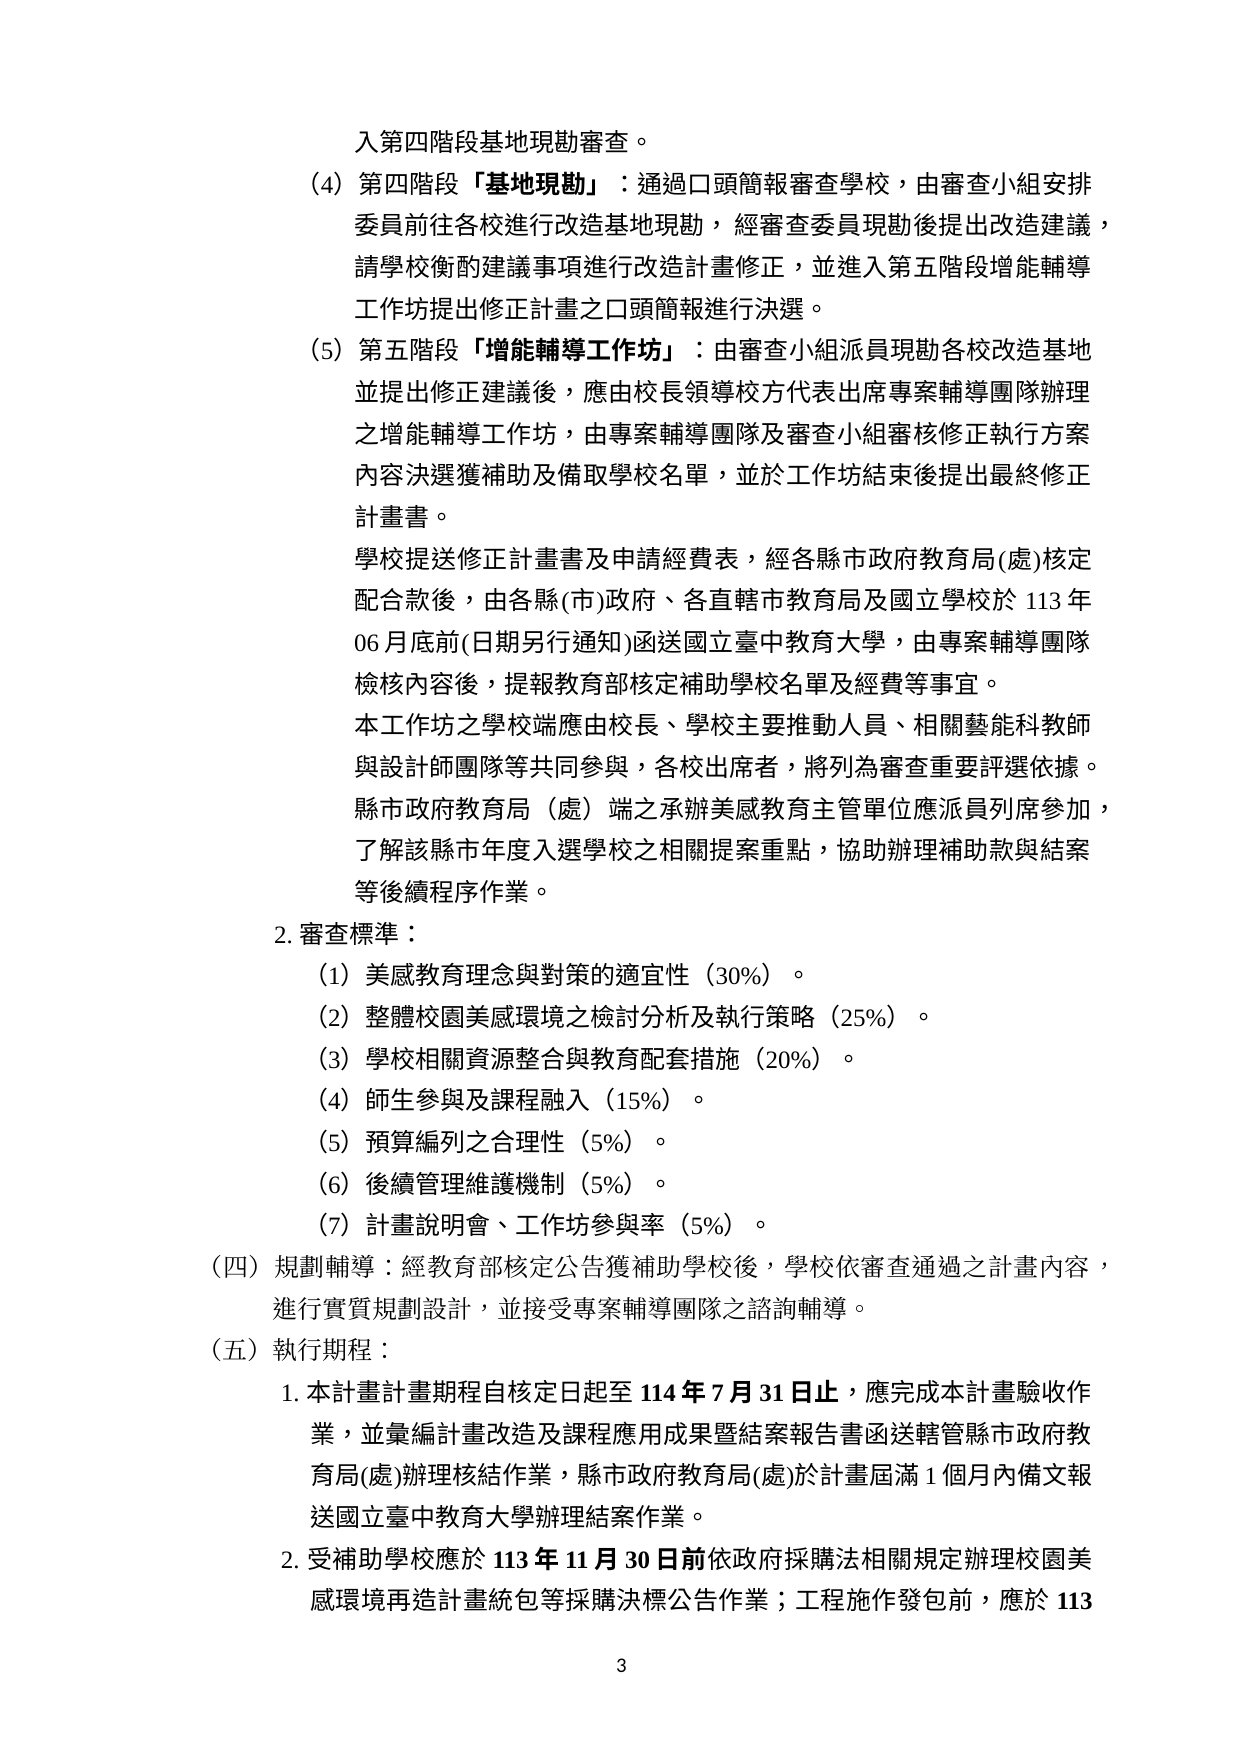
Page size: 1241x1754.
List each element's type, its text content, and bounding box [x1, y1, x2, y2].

text 2. 審查標準： [274, 910, 1092, 951]
text （7）計畫說明會、工作坊參與率（5%）。 [303, 1201, 1092, 1243]
text （3）學校相關資源整合與教育配套措施（20%）。 [303, 1035, 1092, 1076]
text （四）規劃輔導：經教育部核定公告獲補助學校後，學校依審查通過之計畫內容，進行實質規劃設計，並接受專案輔導團隊之諮詢輔導。 [198, 1243, 1092, 1326]
text 本工作坊之學校端應由校長、學校主要推動人員、相關藝能科教師與設計師團隊等共同參與，各校出席者，將列為審查重要評選依據。 [354, 701, 1092, 785]
text （6）後續管理維護機制（5%）。 [303, 1160, 1092, 1201]
text （4）師生參與及課程融入（15%）。 [303, 1076, 1092, 1118]
text 入第四階段基地現勘審查。 [296, 118, 1092, 160]
text （5）預算編列之合理性（5%）。 [303, 1118, 1092, 1160]
text （2）整體校園美感環境之檢討分析及執行策略（25%）。 [303, 993, 1092, 1035]
text （1）美感教育理念與對策的適宜性（30%）。 [303, 951, 1092, 993]
text （五）執行期程： [198, 1326, 1092, 1368]
text 學校提送修正計畫書及申請經費表，經各縣市政府教育局(處)核定配合款後，由各縣(市)政府、各直轄市教育局及國立學校於113年06月底前(日期另行通知)函送國立臺中教育大學，由專案輔導團隊檢核內容後，提報教育部核定補助學校名單及經費等事宜。 [354, 535, 1092, 701]
text （5）第五階段「增能輔導工作坊」：由審查小組派員現勘各校改造基地並提出修正建議後，應由校長領導校方代表出席專案輔導團隊辦理之增能輔導工作坊，由專案輔導團隊及審查小組審核修正執行方案內容決選獲補助及備取學校名單，並於工作坊結束後提出最終修正計畫書。 [295, 326, 1092, 535]
text 1. 本計畫計畫期程自核定日起至114年7月31日止，應完成本計畫驗收作業，並彙編計畫改造及課程應用成果暨結案報告書函送轄管縣市政府教育局(處)辦理核結作業，縣市政府教育局(處)於計畫屆滿1個月內備文報送國立臺中教育大學辦理結案作業。 [281, 1368, 1092, 1535]
text （4）第四階段「基地現勘」：通過口頭簡報審查學校，由審查小組安排委員前往各校進行改造基地現勘， 經審查委員現勘後提出改造建議，請學校衡酌建議事項進行改造計畫修正，並進入第五階段增能輔導工作坊提出修正計畫之口頭簡報進行決選。 [295, 160, 1092, 326]
text 2. 受補助學校應於113年11月30日前依政府採購法相關規定辦理校園美感環境再造計畫統包等採購決標公告作業；工程施作發包前，應於113 [281, 1535, 1092, 1618]
text 縣市政府教育局（處）端之承辦美感教育主管單位應派員列席參加，了解該縣市年度入選學校之相關提案重點，協助辦理補助款與結案等後續程序作業。 [354, 785, 1092, 910]
